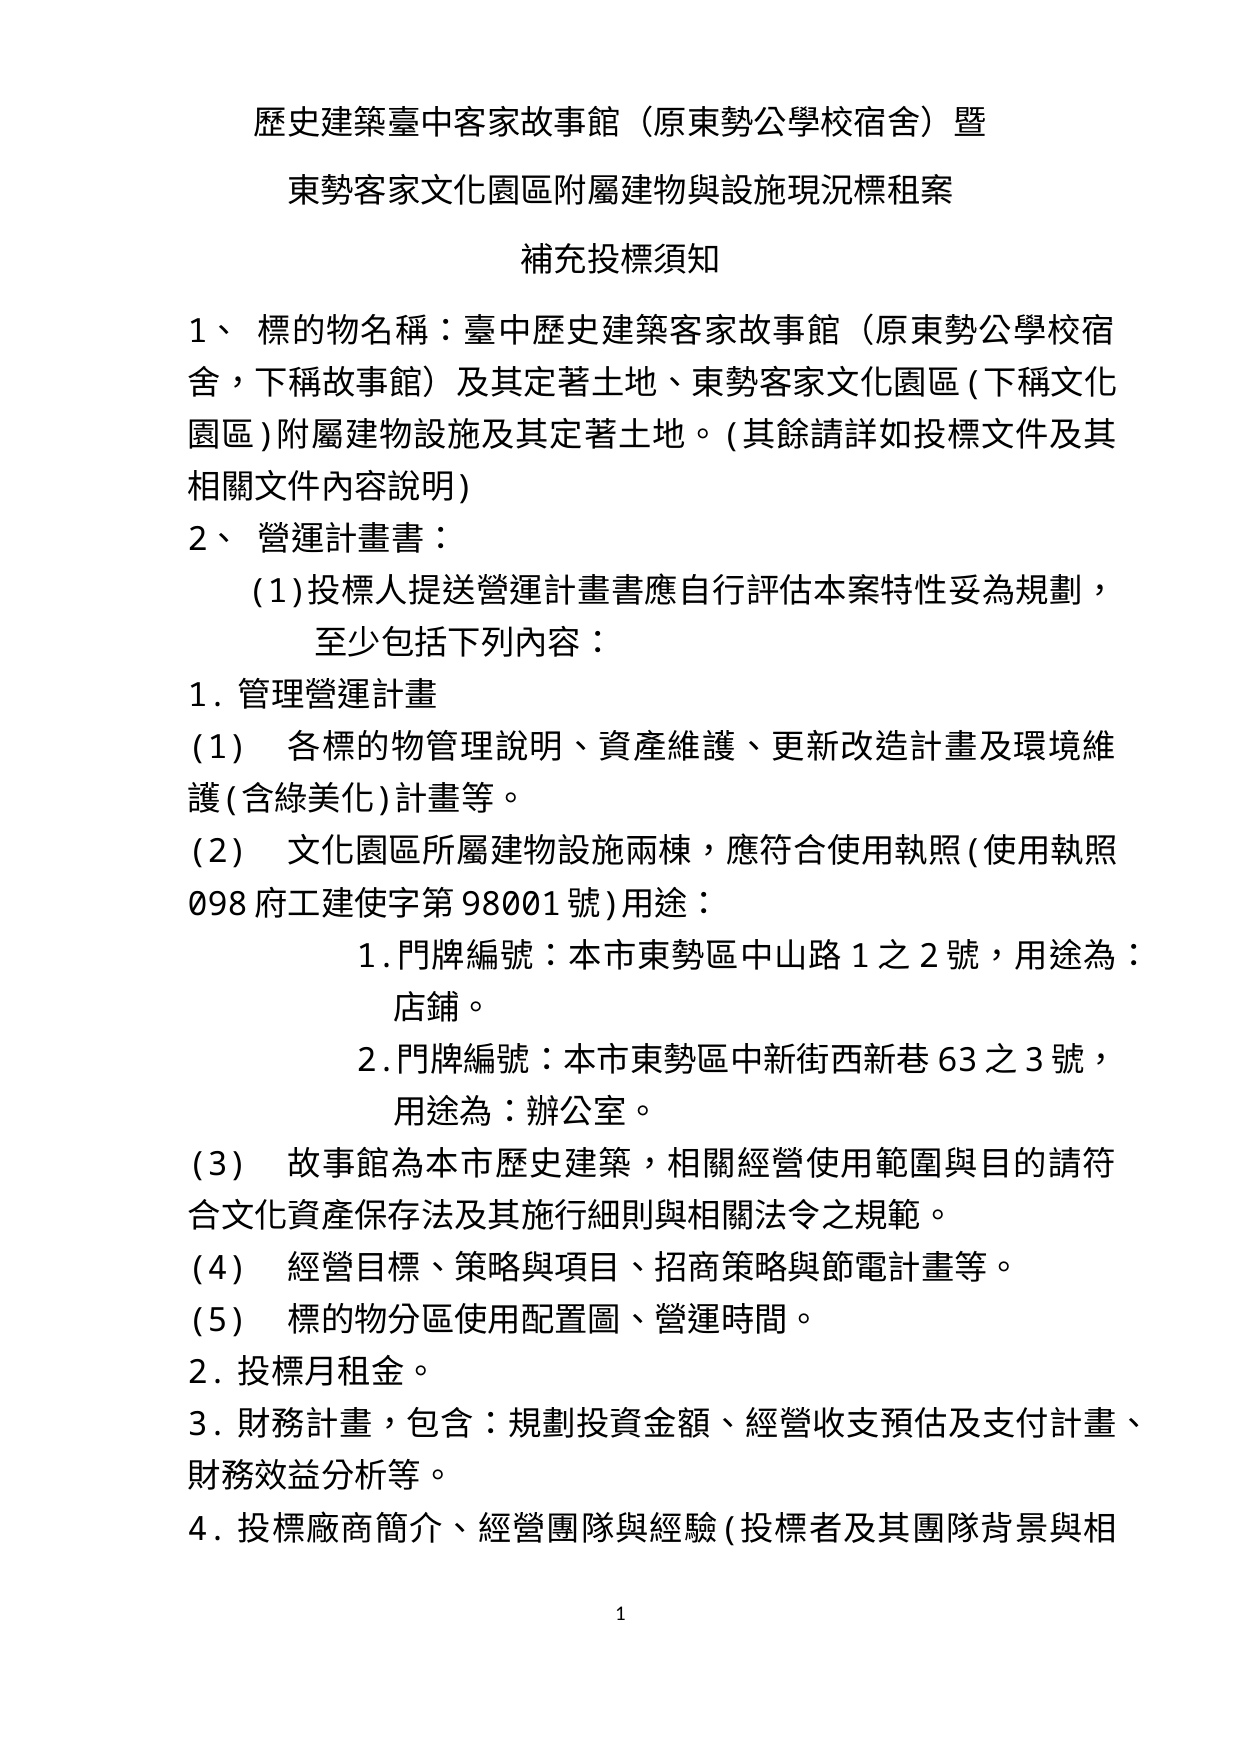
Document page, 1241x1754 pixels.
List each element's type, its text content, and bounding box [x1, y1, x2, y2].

list 管理營運計畫 [187, 665, 1118, 717]
list 投標月租金。 [187, 1342, 1118, 1394]
list 文化園區所屬建物設施兩棟，應符合使用執照(使用執照098府工建使字第98001號)用途： [187, 821, 1118, 925]
text 補充投標須知 [187, 232, 1053, 282]
list 經營目標、策略與項目、招商策略與節電計畫等。 [187, 1238, 1118, 1290]
list 故事館為本市歷史建築，相關經營使用範圍與目的請符合文化資產保存法及其施行細則與相關法令之規範。 [187, 1134, 1118, 1238]
list 標的物名稱：臺中歷史建築客家故事館（原東勢公學校宿舍，下稱故事館）及其定著土地、東勢客家文化園區(下稱文化園區)附屬建物設施及其定著土地。(其餘請詳如投標文件及其相關文件內容說明) [187, 300, 1118, 509]
list 投標人提送營運計畫書應自行評估本案特性妥為規劃，至少包括下列內容： [247, 561, 1118, 665]
text 1.門牌編號：本市東勢區中山路1之2號，用途為：店鋪。 [356, 925, 1118, 1029]
list 營運計畫書： [187, 509, 1053, 561]
list 投標廠商簡介、經營團隊與經驗(投標者及其團隊背景與相 [187, 1498, 1118, 1550]
text 歷史建築臺中客家故事館（原東勢公學校宿舍）暨 [187, 94, 1053, 144]
list 標的物分區使用配置圖、營運時間。 [187, 1290, 1118, 1342]
list 財務計畫，包含：規劃投資金額、經營收支預估及支付計畫、財務效益分析等。 [187, 1394, 1118, 1498]
text 東勢客家文化園區附屬建物與設施現況標租案 [187, 163, 1053, 213]
text 2.門牌編號：本市東勢區中新街西新巷63之3號，用途為：辦公室。 [356, 1029, 1118, 1134]
list 各標的物管理說明、資產維護、更新改造計畫及環境維護(含綠美化)計畫等。 [187, 717, 1118, 821]
